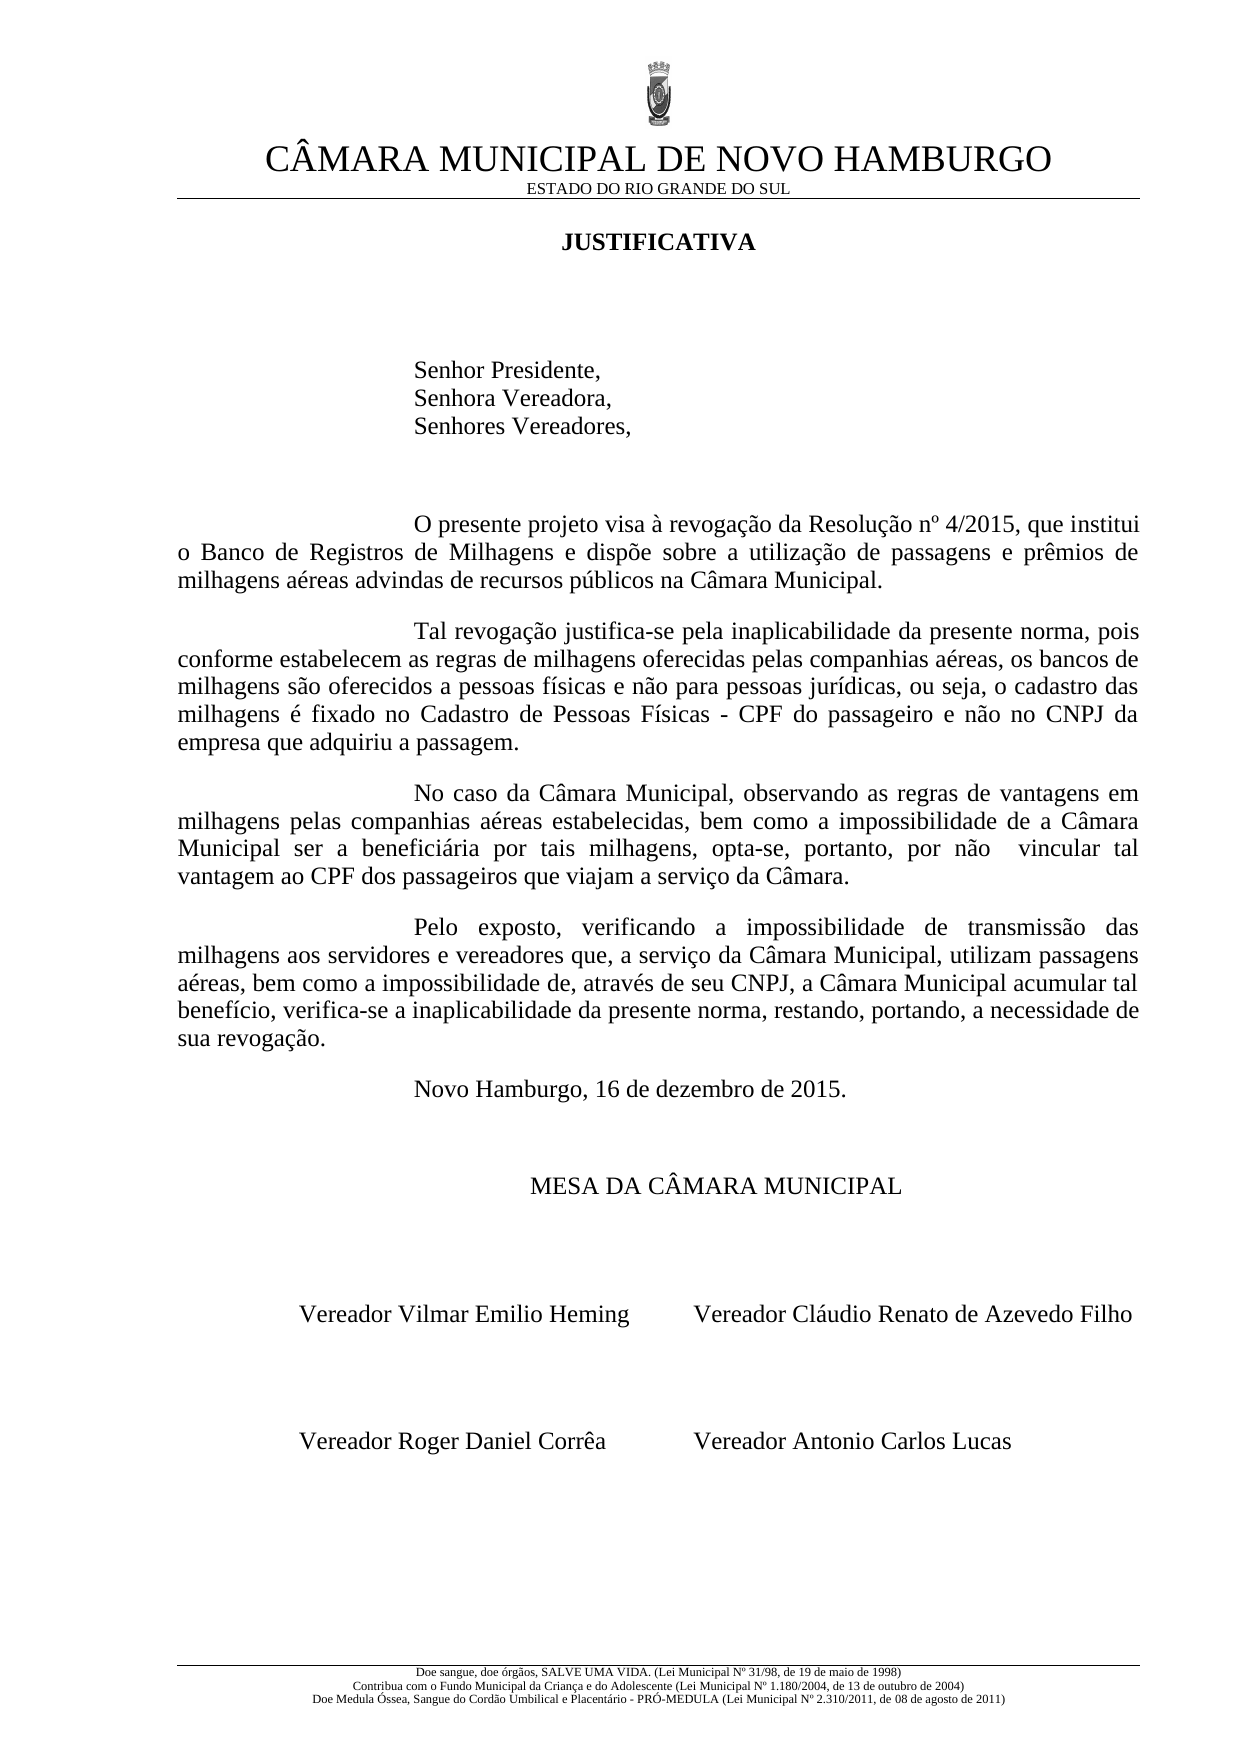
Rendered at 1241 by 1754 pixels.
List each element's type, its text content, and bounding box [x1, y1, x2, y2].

text Pelo exposto, verificando a impossibilidade de transmissão das milhagens aos servidores e vereadores que, a serviço da Câmara Municipal, utilizam passagens aéreas, bem como a impossibilidade de, através de seu CNPJ, a Câmara Municipal acumular tal benefício, verifica-se a inaplicabilidade da presente norma, restando, portando, a necessidade de sua revogação. [177, 913, 1140, 1052]
text O presente projeto visa à revogação da Resolução nº 4/2015, que institui o Banco de Registros de Milhagens e dispõe sobre a utilização de passagens e prêmios de milhagens aéreas advindas de recursos públicos na Câmara Municipal. [177, 510, 1140, 593]
table_cell Vereador Antonio Carlos Lucas [688, 1333, 1140, 1461]
table_cell Vereador Cláudio Renato de Azevedo Filho [688, 1206, 1140, 1333]
text No caso da Câmara Municipal, observando as regras de vantagens em milhagens pelas companhias aéreas estabelecidas, bem como a impossibilidade de a Câmara Municipal ser a beneficiária por tais milhagens, opta-se, portanto, por não vincular tal vantagem ao CPF dos passageiros que viajam a serviço da Câmara. [177, 779, 1140, 890]
text Senhores Vereadores, [177, 412, 1140, 439]
text Senhor Presidente, [177, 356, 1140, 384]
table_header MESA DA CÂMARA MUNICIPAL [293, 1166, 1140, 1206]
text Senhora Vereadora, [177, 384, 1140, 412]
text Tal revogação justifica-se pela inaplicabilidade da presente norma, pois conforme estabelecem as regras de milhagens oferecidas pelas companhias aéreas, os bancos de milhagens são oferecidos a pessoas físicas e não para pessoas jurídicas, ou seja, o cadastro das milhagens é fixado no Cadastro de Pessoas Físicas - CPF do passageiro e não no CNPJ da empresa que adquiriu a passagem. [177, 617, 1140, 756]
table_cell Vereador Roger Daniel Corrêa [293, 1333, 687, 1461]
text JUSTIFICATIVA [177, 228, 1140, 256]
text Novo Hamburgo, 16 de dezembro de 2015. [177, 1076, 1140, 1103]
table_cell Vereador Vilmar Emilio Heming [293, 1206, 687, 1333]
